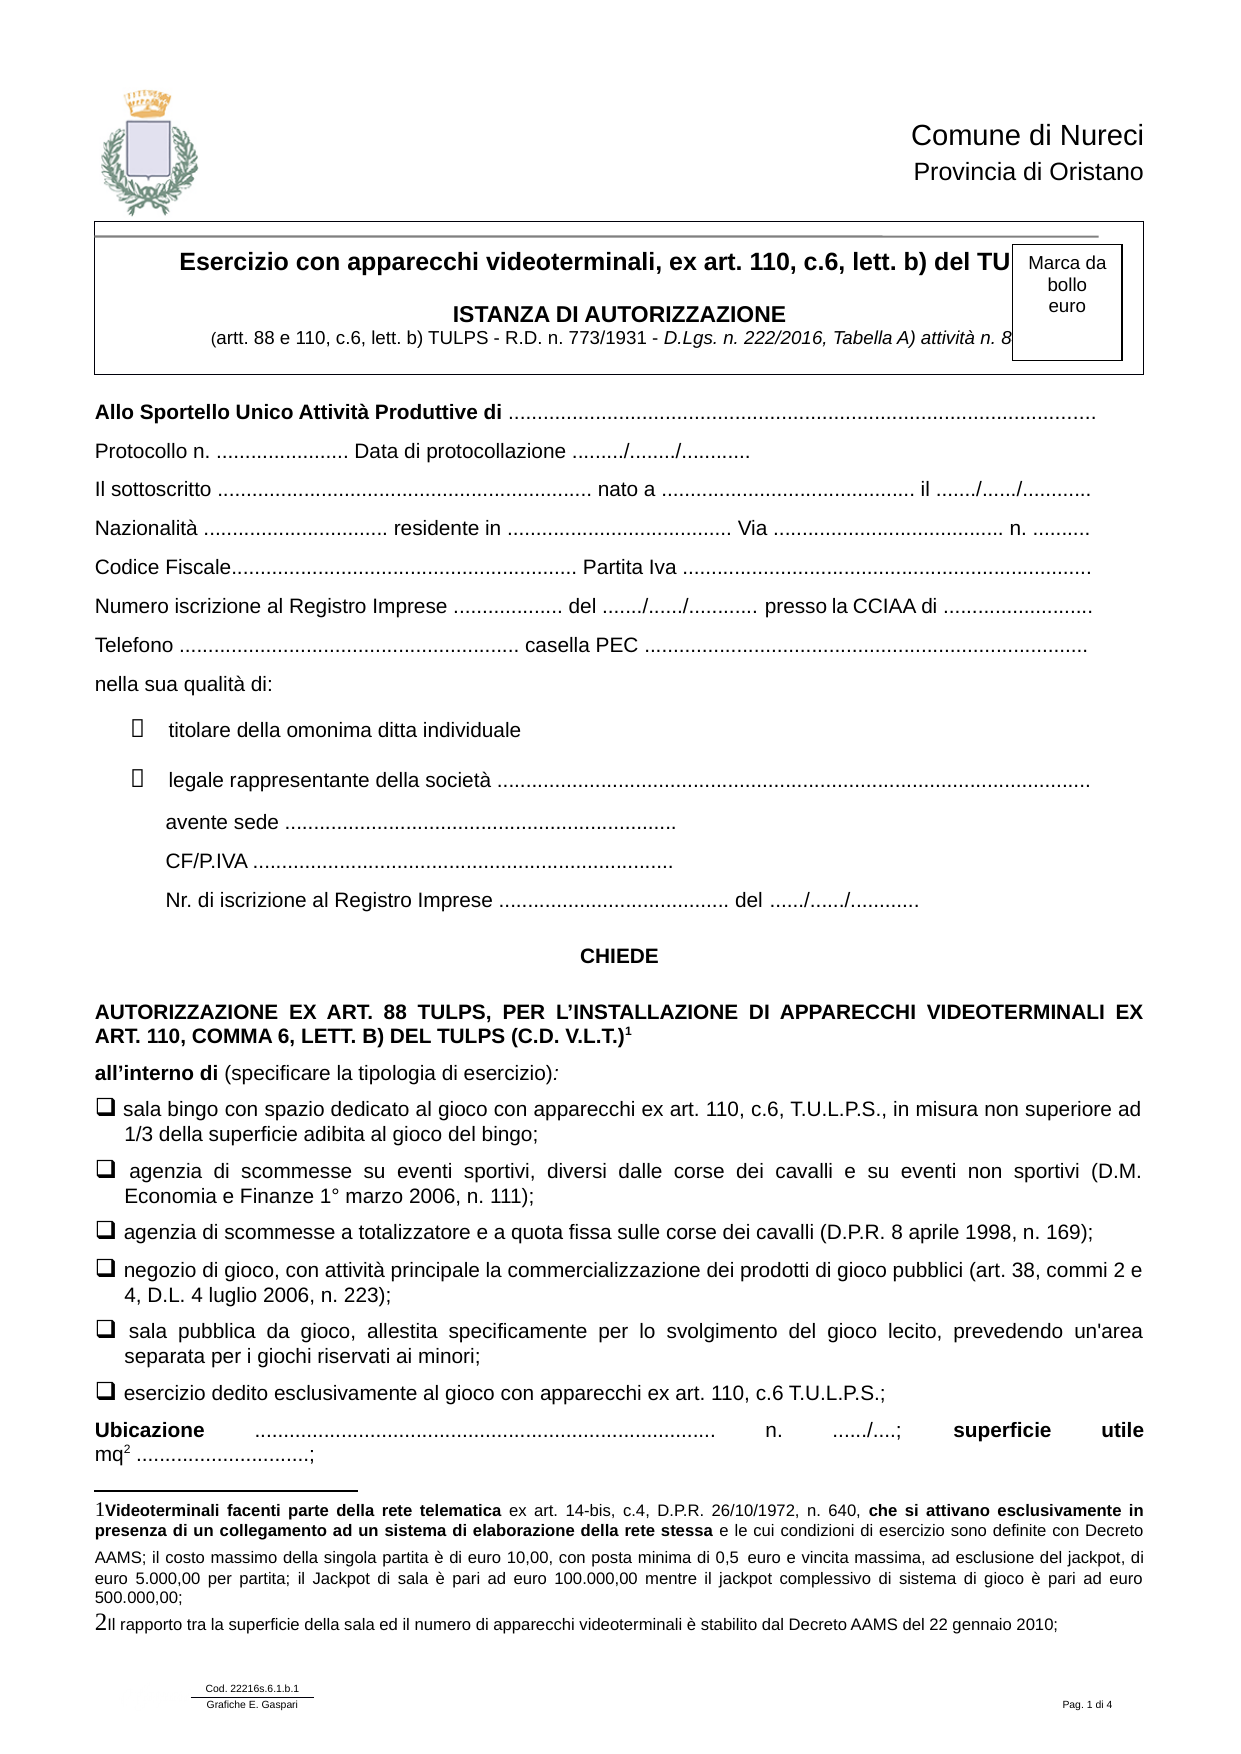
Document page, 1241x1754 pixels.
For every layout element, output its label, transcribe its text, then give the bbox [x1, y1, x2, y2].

picture [98, 87, 200, 219]
text  agenzia di scommesse a totalizzatore e a quota fissa sulle corse dei cavalli (D.P.R. 8 aprile 1998, n. 169); [94, 1220, 1144, 1245]
text avente sede .................................................................... [165, 810, 1144, 834]
text Telefono ........................................................... casella PEC ............................................................................. [94, 633, 1144, 657]
text Codice Fiscale............................................................ Partita Iva ....................................................................... [94, 555, 1144, 579]
text Comune di Nureci [200, 118, 1144, 152]
text CHIEDE [94, 944, 1144, 968]
text AUTORIZZAZIONE EX ART. 88 TULPS, PER L’INSTALLAZIONE DI APPARECCHI VIDEOTERMINALI EX ART. 110, COMMA 6, LETT. B) DEL TULPS (C.D. V.L.T.) [94, 1000, 1144, 1048]
text  esercizio dedito esclusivamente al gioco con apparecchi ex art. 110, c.6 T.U.L.P.S.; [94, 1380, 1144, 1405]
text nella sua qualità di: [94, 672, 1144, 696]
table_header Esercizio con apparecchi videoterminali, ex art. 110, c.6, lett. b) del TULPS ISTANZA DI AUTORIZZAZIONE (artt. 88 e 110, c.6, lett. b) TULPS - R.D. n. 773/1931 - D.Lgs. n. 222/2016, Tabella A) attività n. 84) [95, 222, 1143, 373]
text Allo Sportello Unico Attività Produttive di [94, 399, 1144, 423]
text Protocollo n. ....................... Data di protocollazione ........./......../............ [94, 438, 1144, 462]
text Ubicazione ................................................................................ n. ....../....; superficie utile mq ..............................; [94, 1418, 1144, 1466]
text Numero iscrizione al Registro Imprese ................... del ......./....../............ presso la CCIAA di .......................... [94, 594, 1144, 618]
text  sala bingo con spazio dedicato al gioco con apparecchi ex art. 110, c.6, T.U.L.P.S., in misura non superiore ad 1/3 della superficie adibita al gioco del bingo; [94, 1097, 1144, 1146]
text  legale rappresentante della società ....................................................................................................... [130, 760, 1144, 794]
text all’interno di (specificare la tipologia di esercizio): [94, 1061, 1144, 1084]
text Videoterminali facenti parte della rete telematica ex art. 14-bis, c.4, D.P.R. 26/10/1972, n. 640, che si attivano esclusivamente in presenza di un collegamento ad un sistema di elaborazione della rete stessa e le cui condizioni di esercizio sono definite con Decreto AAMS; il costo massimo della singola partita è di euro 10,00, con posta minima di 0,5 euro e vincita massima, ad esclusione del jackpot, di euro 5.000,00 per partita; il Jackpot di sala è pari ad euro 100.000,00 mentre il jackpot complessivo di sistema di gioco è pari ad euro 500.000,00; [94, 1497, 1144, 1607]
text Nazionalità ................................ residente in ....................................... Via ........................................ n. .......... [94, 516, 1144, 540]
text Provincia di Oristano [200, 157, 1144, 185]
text  sala pubblica da gioco, allestita specificamente per lo svolgimento del gioco lecito, prevedendo un'area separata per i giochi riservati ai minori; [94, 1319, 1144, 1368]
text Nr. di iscrizione al Registro Imprese ........................................ del ....../....../............ [165, 888, 1144, 912]
text Il rapporto tra la superficie della sala ed il numero di apparecchi videoterminali è stabilito dal Decreto AAMS del 22 gennaio 2010; [94, 1607, 1144, 1636]
text Il sottoscritto ................................................................. nato a ............................................ il ......./....../............ [94, 477, 1144, 501]
text CF/P.IVA ......................................................................... [165, 849, 1144, 873]
text  negozio di gioco, con attività principale la commercializzazione dei prodotti di gioco pubblici (art. 38, commi 2 e 4, D.L. 4 luglio 2006, n. 223); [94, 1257, 1144, 1306]
text  titolare della omonima ditta individuale [130, 710, 1144, 744]
text  agenzia di scommesse su eventi sportivi, diversi dalle corse dei cavalli e su eventi non sportivi (D.M. Economia e Finanze 1° marzo 2006, n. 111); [94, 1158, 1144, 1207]
